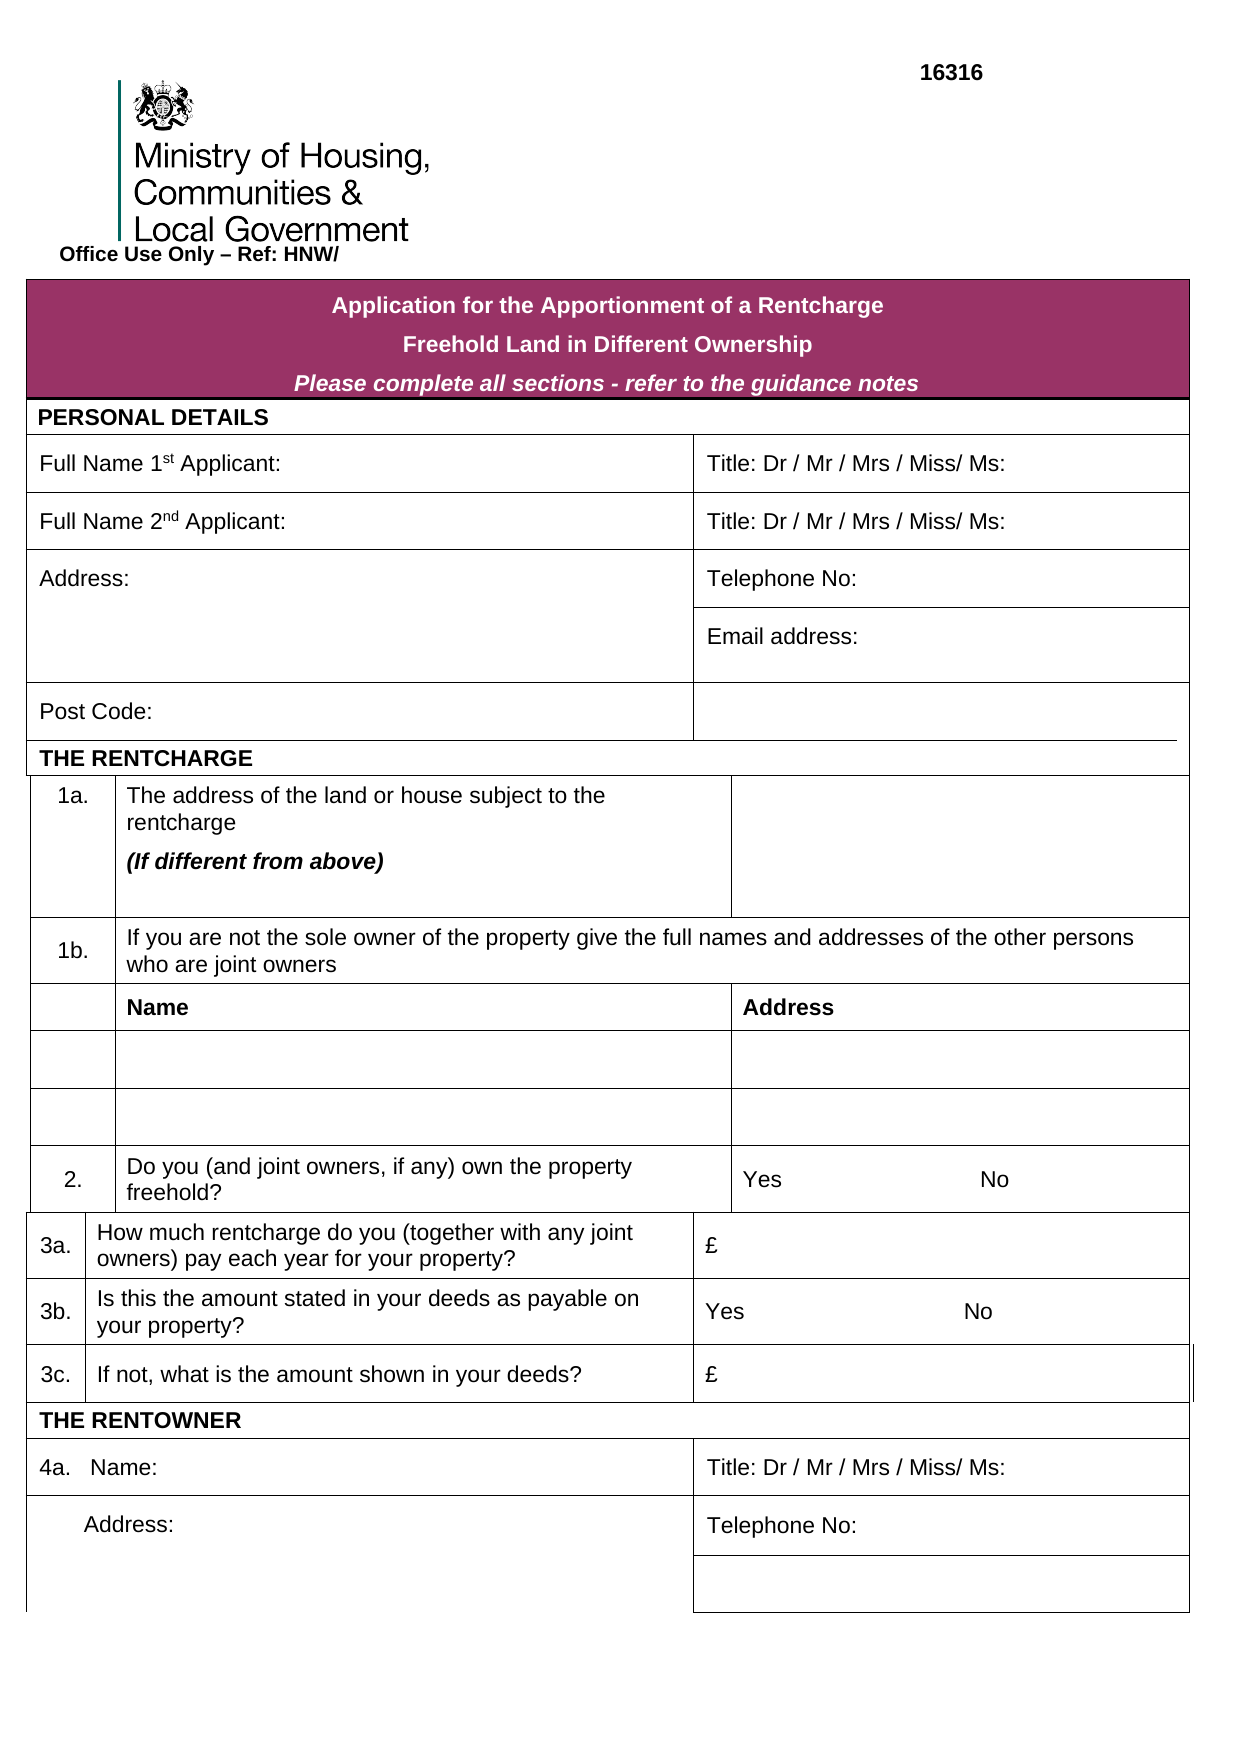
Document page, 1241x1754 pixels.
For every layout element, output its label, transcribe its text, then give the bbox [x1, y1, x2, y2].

table_cell [1194, 607, 1214, 682]
table_cell [1194, 492, 1214, 549]
table_cell The address of the land or house subject to the rentcharge (If different from above) [116, 776, 731, 917]
table_cell [31, 984, 115, 1029]
table_cell [1194, 549, 1214, 607]
table_cell Post Code: [27, 683, 693, 739]
table_cell Full Name 1st Applicant: [27, 435, 693, 492]
table_cell [1194, 434, 1214, 492]
table_cell Full Name 2nd Applicant: [27, 493, 693, 549]
table_cell Address: [27, 550, 693, 682]
table_cell 2. [31, 1146, 115, 1212]
table_cell Address: [27, 1496, 693, 1612]
table_cell [1194, 983, 1214, 1029]
table_cell THE RENTOWNER [27, 1403, 1189, 1438]
table_cell [1194, 775, 1214, 917]
table_cell [26, 1088, 30, 1145]
table_cell [1194, 1344, 1214, 1402]
table_cell £ [694, 1345, 1177, 1402]
table_cell How much rentcharge do you (together with any joint owners) pay each year for your property? [86, 1213, 693, 1278]
text Office Use Only – Ref: HNW/ [59, 242, 1122, 266]
table_cell [1194, 1495, 1214, 1554]
table_cell Is this the amount stated in your deeds as payable on your property? [86, 1279, 693, 1344]
table_cell 3b. [27, 1279, 85, 1344]
table_cell [31, 1089, 115, 1145]
table_cell Title: Dr / Mr / Mrs / Miss/ Ms: [694, 435, 1189, 492]
table_header Application for the Apportionment of a Rentcharge Freehold Land in Different Ownership Please complete all sections - refer to the guidance notes [27, 280, 1189, 397]
table_cell 1a. [31, 776, 115, 917]
table_cell [732, 1089, 1189, 1145]
table_cell [1194, 1088, 1214, 1145]
table_cell [26, 1030, 30, 1087]
table_cell 1b. [31, 918, 115, 983]
table_cell [1194, 1278, 1214, 1344]
table_cell Yes [694, 1279, 952, 1344]
table_cell [1194, 1555, 1214, 1612]
table_cell [31, 1031, 115, 1087]
table_cell THE RENTCHARGE [27, 741, 1177, 775]
table_cell 4a. Name: [27, 1439, 693, 1495]
table_cell [26, 917, 30, 983]
table_cell [1194, 917, 1214, 983]
table_header [1194, 279, 1214, 397]
table_cell Title: Dr / Mr / Mrs / Miss/ Ms: [694, 1439, 1189, 1495]
table_cell [1194, 1212, 1214, 1278]
table_cell [26, 776, 30, 917]
table_cell [1194, 1402, 1214, 1438]
table_cell [1177, 1345, 1189, 1402]
table_cell [116, 1089, 731, 1145]
table_cell Name [116, 984, 731, 1029]
table_cell If not, what is the amount shown in your deeds? [86, 1345, 693, 1402]
table_cell [26, 1145, 30, 1212]
table_cell Title: Dr / Mr / Mrs / Miss/ Ms: [694, 493, 1189, 549]
table_cell [1194, 1145, 1214, 1212]
table_cell No [952, 1279, 1189, 1344]
table_cell [1177, 740, 1189, 775]
table_cell [1194, 682, 1214, 739]
table_cell PERSONAL DETAILS [27, 400, 1189, 434]
table_cell Do you (and joint owners, if any) own the property freehold? [116, 1146, 731, 1212]
table_cell [732, 1031, 1189, 1087]
table_cell [26, 983, 30, 1029]
table_cell Telephone No: [694, 550, 1189, 607]
table_cell [694, 683, 1189, 739]
table_cell [732, 776, 1189, 917]
table_cell Telephone No: [694, 1496, 1189, 1554]
table_cell £ [694, 1213, 1189, 1278]
table_cell 3c. [27, 1345, 85, 1402]
table_cell Address [732, 984, 1189, 1029]
table_cell 3a. [27, 1213, 85, 1278]
table_cell [1194, 740, 1214, 775]
table_cell [116, 1031, 731, 1087]
table_cell [1194, 1438, 1214, 1495]
table_cell Yes [732, 1146, 969, 1212]
table_cell No [969, 1146, 1189, 1212]
table_cell [1194, 1030, 1214, 1087]
table_cell [694, 1556, 1189, 1612]
table_cell [1194, 397, 1214, 434]
table_cell Email address: [694, 608, 1189, 682]
table_cell If you are not the sole owner of the property give the full names and addresses of the other persons who are joint owners [116, 918, 1189, 983]
